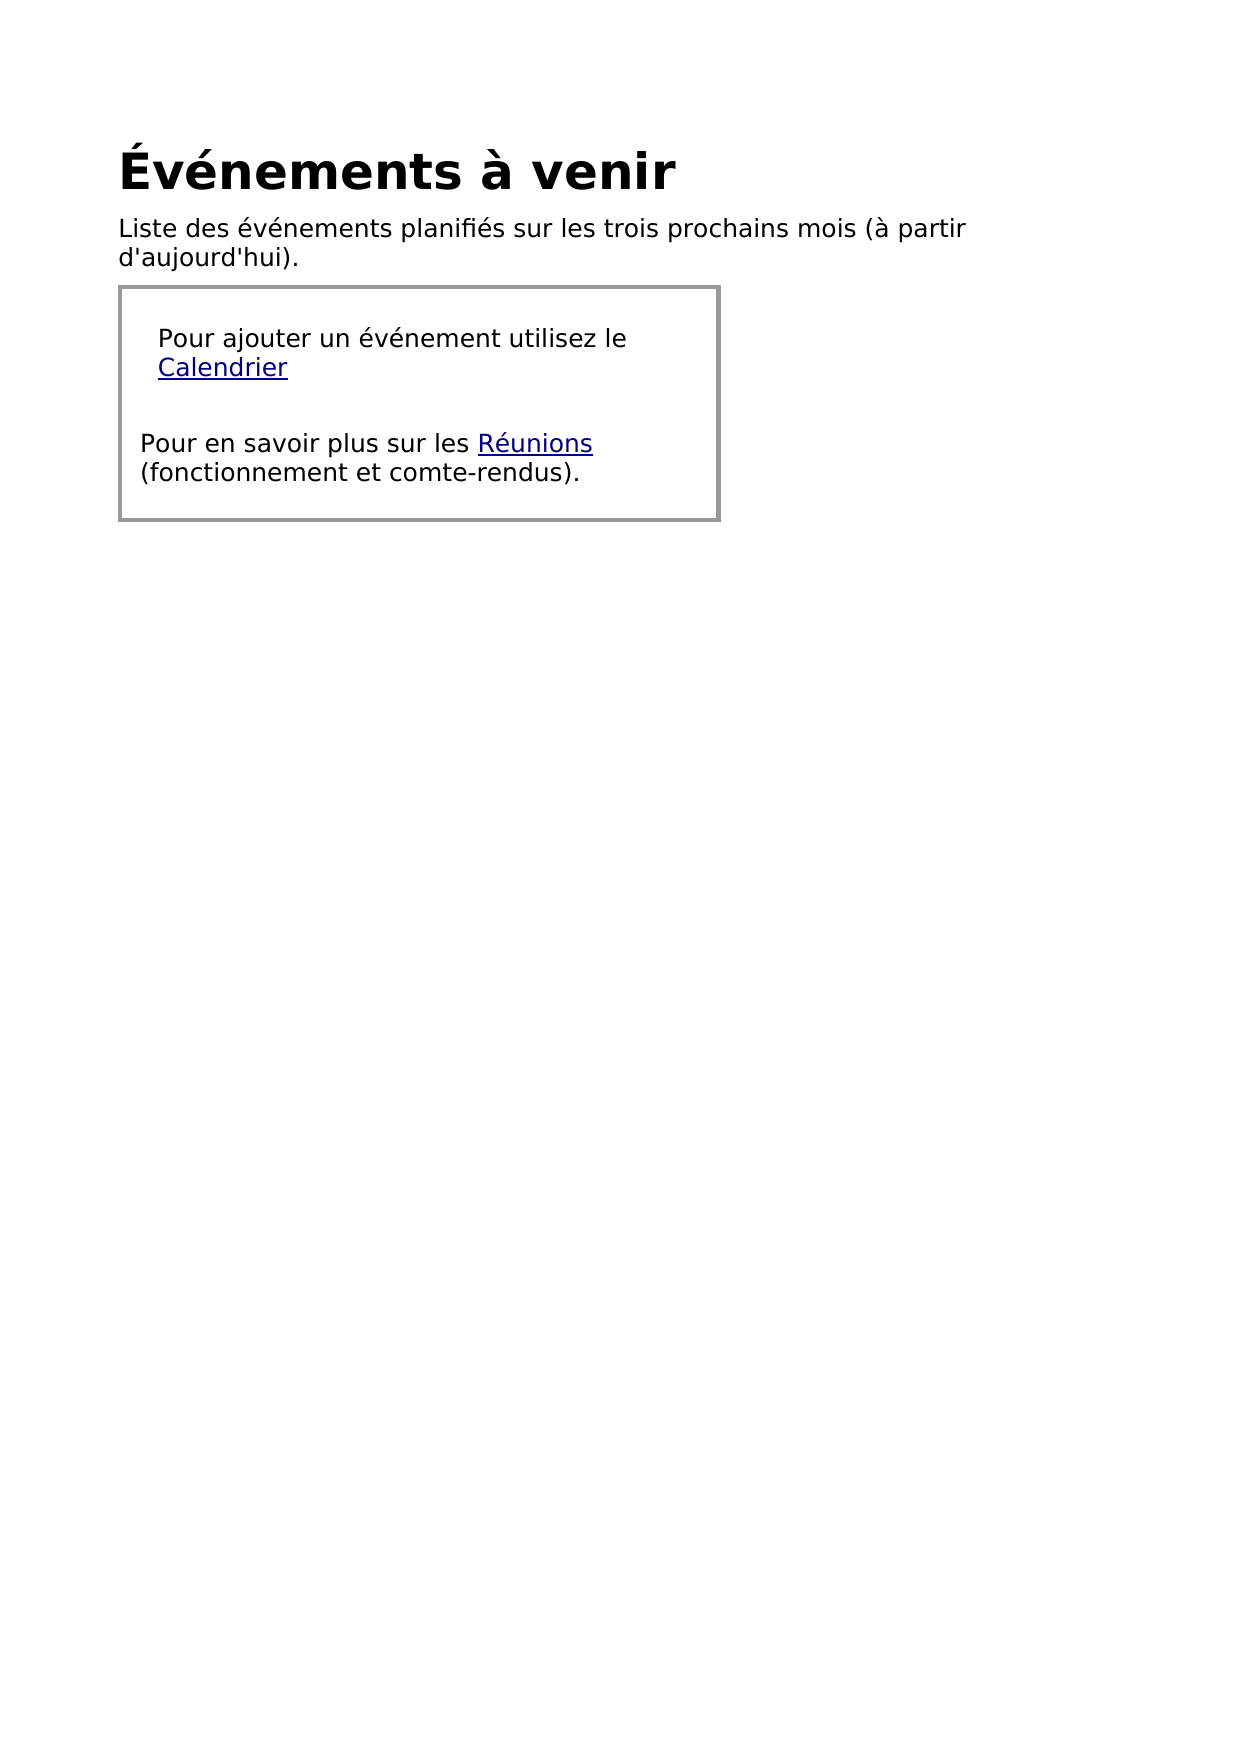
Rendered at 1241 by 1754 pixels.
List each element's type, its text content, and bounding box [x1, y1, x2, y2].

text Liste des événements planifiés sur les trois prochains mois (à partir d'aujourd'hui). [118, 214, 1122, 272]
table_header Pour ajouter un événement utilisez le Calendrier Pour en savoir plus sur les Réunions (fonctionnement et comte-rendus). [122, 289, 707, 518]
subtitle Événements à venir [118, 143, 1122, 201]
